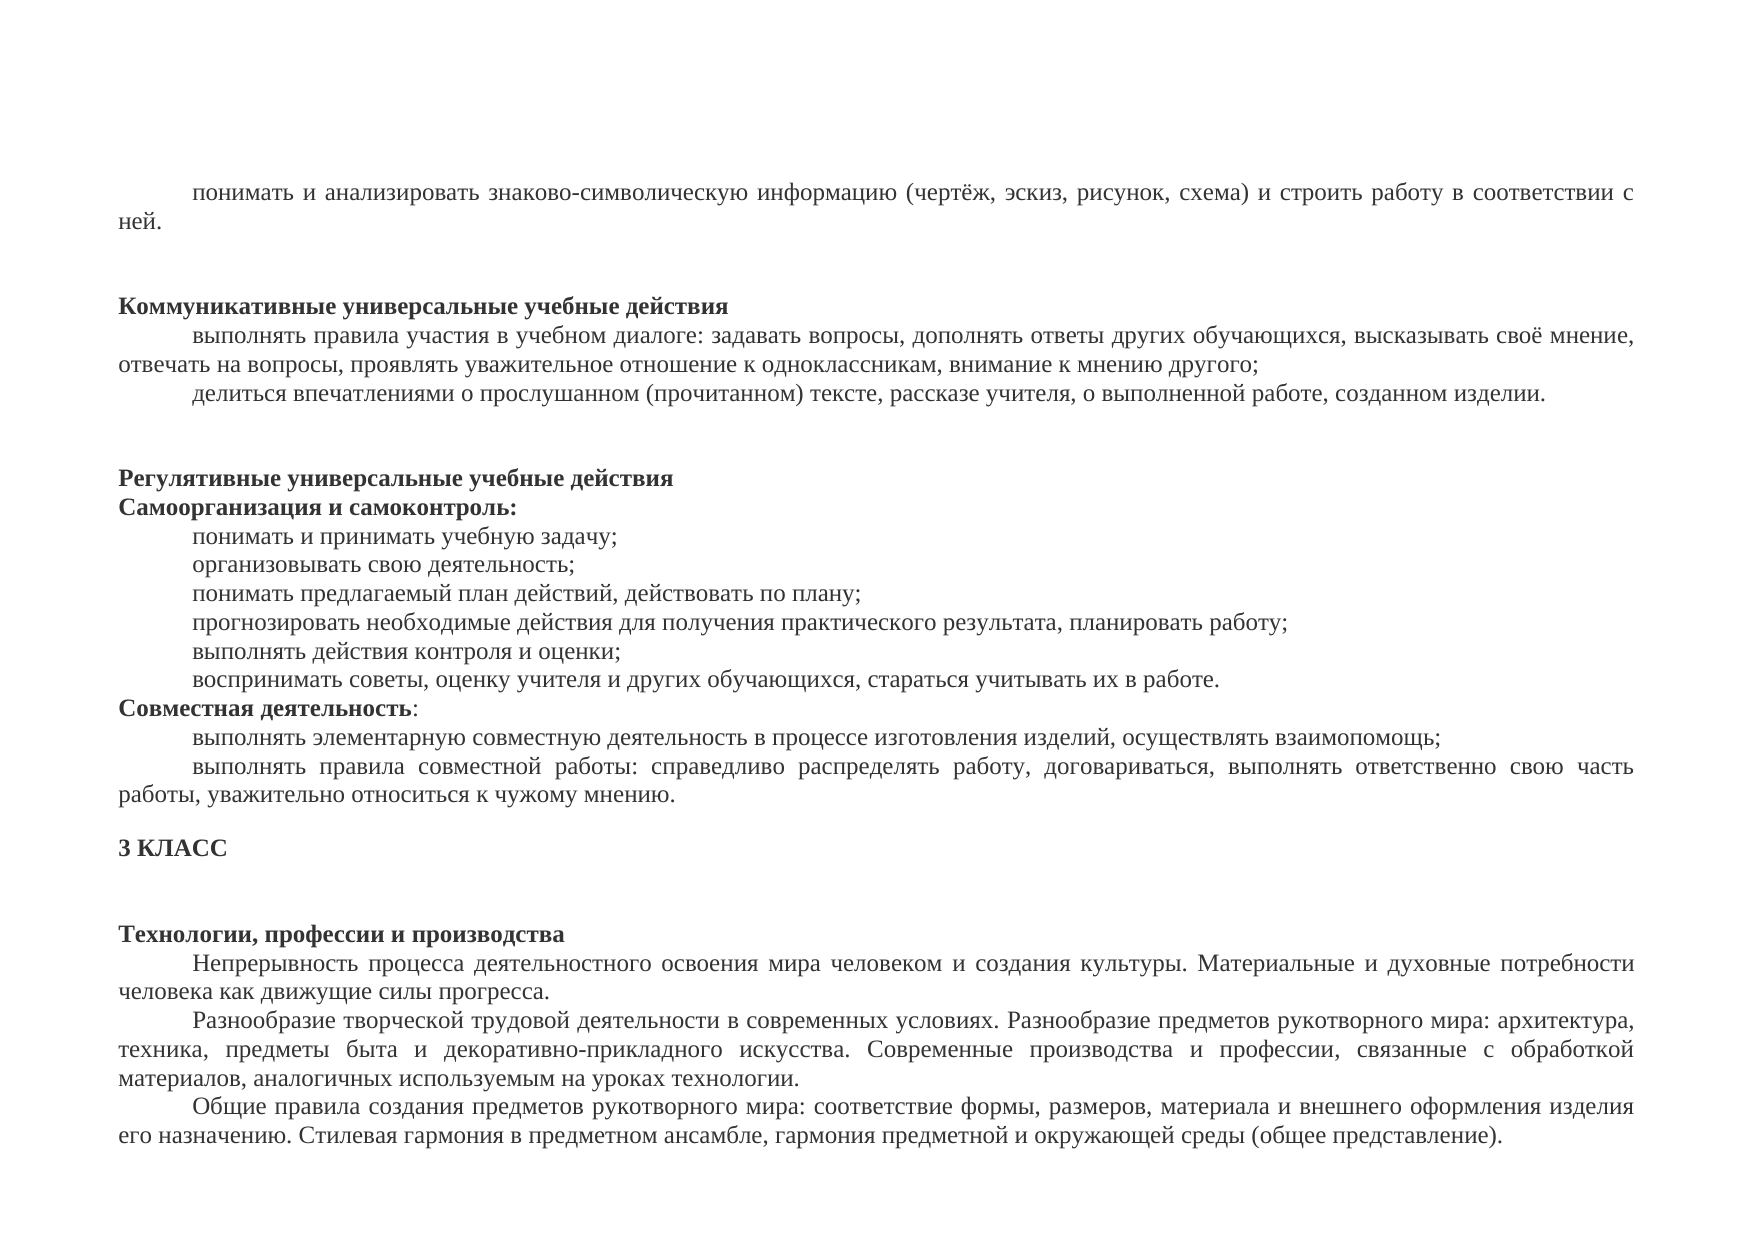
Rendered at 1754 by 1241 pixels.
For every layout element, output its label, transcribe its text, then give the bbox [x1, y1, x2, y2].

text Коммуникативные универсальные учебные действия [118, 291, 1636, 320]
text Самоорганизация и самоконтроль: [118, 492, 1636, 521]
text выполнять элементарную совместную деятельность в процессе изготовления изделий, осуществлять взаимопомощь; [118, 722, 1636, 751]
text 3 КЛАСС [118, 833, 1636, 862]
text выполнять правила участия в учебном диалоге: задавать вопросы, дополнять ответы других обучающихся, высказывать своё мнение, отвечать на вопросы, проявлять уважительное отношение к одноклассникам, внимание к мнению другого; [118, 320, 1636, 378]
text организовывать свою деятельность; [118, 549, 1636, 578]
text делиться впечатлениями о прослушанном (прочитанном) тексте, рассказе учителя, о выполненной работе, созданном изделии. [118, 378, 1636, 406]
text Регулятивные универсальные учебные действия [118, 463, 1636, 492]
text понимать и анализировать знаково-символическую информацию (чертёж, эскиз, рисунок, схема) и строить работу в соответствии с ней. [118, 177, 1636, 235]
text воспринимать советы, оценку учителя и других обучающихся, стараться учитывать их в работе. [118, 664, 1636, 693]
text Технологии, профессии и производства [118, 919, 1636, 948]
text Разнообразие творческой трудовой деятельности в современных условиях. Разнообразие предметов рукотворного мира: архитектура, техника, предметы быта и декоративно-прикладного искусства. Современные производства и профессии, связанные с обработкой материалов, аналогичных используемым на уроках технологии. [118, 1005, 1636, 1091]
text понимать предлагаемый план действий, действовать по плану; [118, 578, 1636, 607]
text Общие правила создания предметов рукотворного мира: соответствие формы, размеров, материала и внешнего оформления изделия его назначению. Стилевая гармония в предметном ансамбле, гармония предметной и окружающей среды (общее представление). [118, 1091, 1636, 1149]
text понимать и принимать учебную задачу; [118, 521, 1636, 549]
text выполнять правила совместной работы: справедливо распределять работу, договариваться, выполнять ответственно свою часть работы, уважительно относиться к чужому мнению. [118, 751, 1636, 808]
text прогнозировать необходимые действия для получения практического результата, планировать работу; [118, 607, 1636, 636]
text Непрерывность процесса деятельностного освоения мира человеком и создания культуры. Материальные и духовные потребности человека как движущие силы прогресса. [118, 948, 1636, 1005]
text Совместная деятельность: [118, 693, 1636, 722]
text выполнять действия контроля и оценки; [118, 636, 1636, 664]
